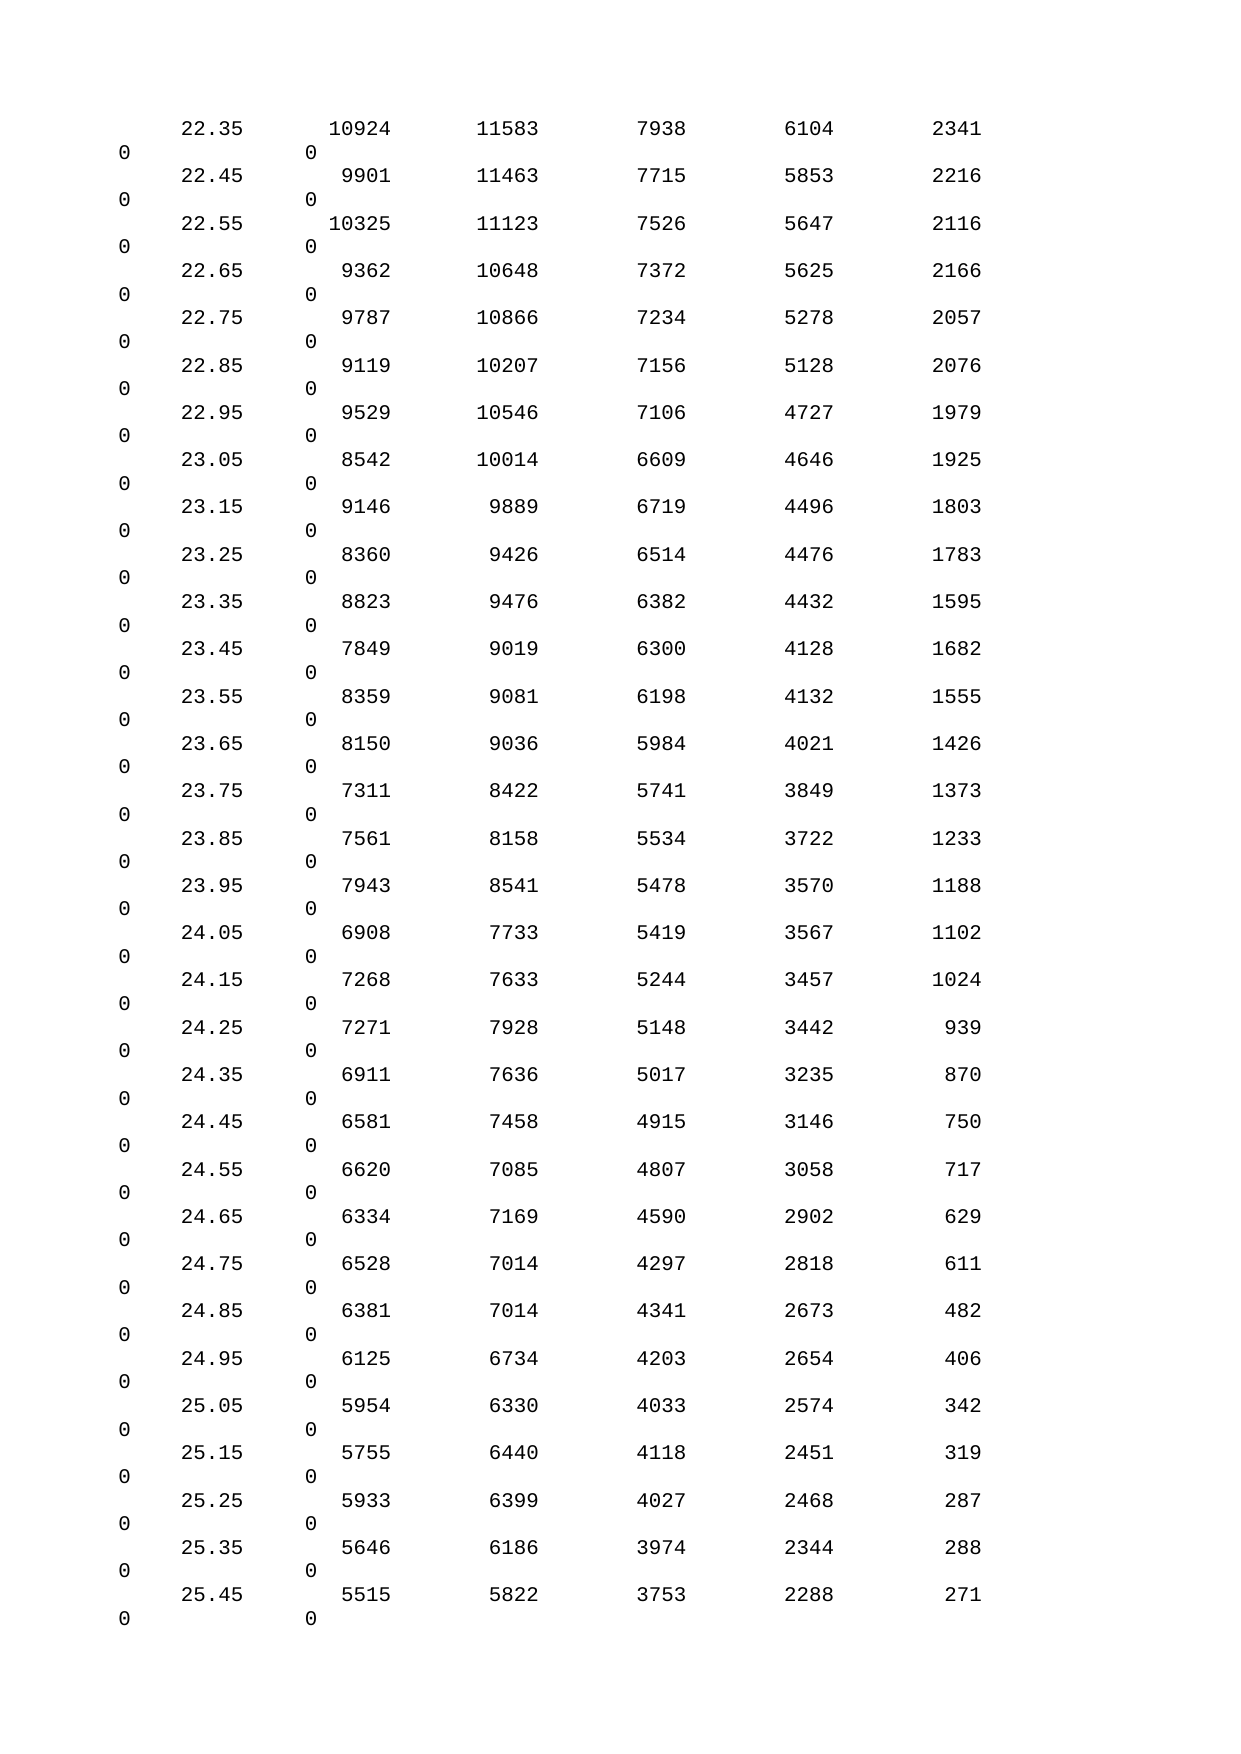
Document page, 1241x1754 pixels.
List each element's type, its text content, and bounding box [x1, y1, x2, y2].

text 23.85 7561 8158 5534 3722 1233 0 0 [118, 827, 1122, 875]
text 24.45 6581 7458 4915 3146 750 0 0 [118, 1111, 1122, 1158]
text 23.55 8359 9081 6198 4132 1555 0 0 [118, 686, 1122, 733]
text 24.55 6620 7085 4807 3058 717 0 0 [118, 1158, 1122, 1206]
text 25.05 5954 6330 4033 2574 342 0 0 [118, 1395, 1122, 1442]
text 24.35 6911 7636 5017 3235 870 0 0 [118, 1064, 1122, 1111]
text 24.65 6334 7169 4590 2902 629 0 0 [118, 1206, 1122, 1253]
text 23.65 8150 9036 5984 4021 1426 0 0 [118, 733, 1122, 780]
text 22.95 9529 10546 7106 4727 1979 0 0 [118, 402, 1122, 449]
text 24.05 6908 7733 5419 3567 1102 0 0 [118, 922, 1122, 969]
text 23.45 7849 9019 6300 4128 1682 0 0 [118, 638, 1122, 686]
text 23.25 8360 9426 6514 4476 1783 0 0 [118, 544, 1122, 591]
text 24.15 7268 7633 5244 3457 1024 0 0 [118, 969, 1122, 1017]
text 22.55 10325 11123 7526 5647 2116 0 0 [118, 213, 1122, 260]
text 22.45 9901 11463 7715 5853 2216 0 0 [118, 165, 1122, 213]
text 24.25 7271 7928 5148 3442 939 0 0 [118, 1017, 1122, 1064]
text 23.35 8823 9476 6382 4432 1595 0 0 [118, 591, 1122, 638]
text 24.75 6528 7014 4297 2818 611 0 0 [118, 1253, 1122, 1300]
text 25.35 5646 6186 3974 2344 288 0 0 [118, 1537, 1122, 1584]
text 25.15 5755 6440 4118 2451 319 0 0 [118, 1442, 1122, 1489]
text 23.05 8542 10014 6609 4646 1925 0 0 [118, 449, 1122, 496]
text 23.15 9146 9889 6719 4496 1803 0 0 [118, 496, 1122, 544]
text 22.75 9787 10866 7234 5278 2057 0 0 [118, 307, 1122, 354]
text 23.95 7943 8541 5478 3570 1188 0 0 [118, 875, 1122, 922]
text 22.65 9362 10648 7372 5625 2166 0 0 [118, 260, 1122, 307]
text 22.35 10924 11583 7938 6104 2341 0 0 [118, 118, 1122, 165]
text 24.95 6125 6734 4203 2654 406 0 0 [118, 1348, 1122, 1395]
text 24.85 6381 7014 4341 2673 482 0 0 [118, 1300, 1122, 1348]
text 22.85 9119 10207 7156 5128 2076 0 0 [118, 354, 1122, 402]
text 25.25 5933 6399 4027 2468 287 0 0 [118, 1489, 1122, 1537]
text 23.75 7311 8422 5741 3849 1373 0 0 [118, 780, 1122, 827]
text 25.45 5515 5822 3753 2288 271 0 0 [118, 1584, 1122, 1631]
